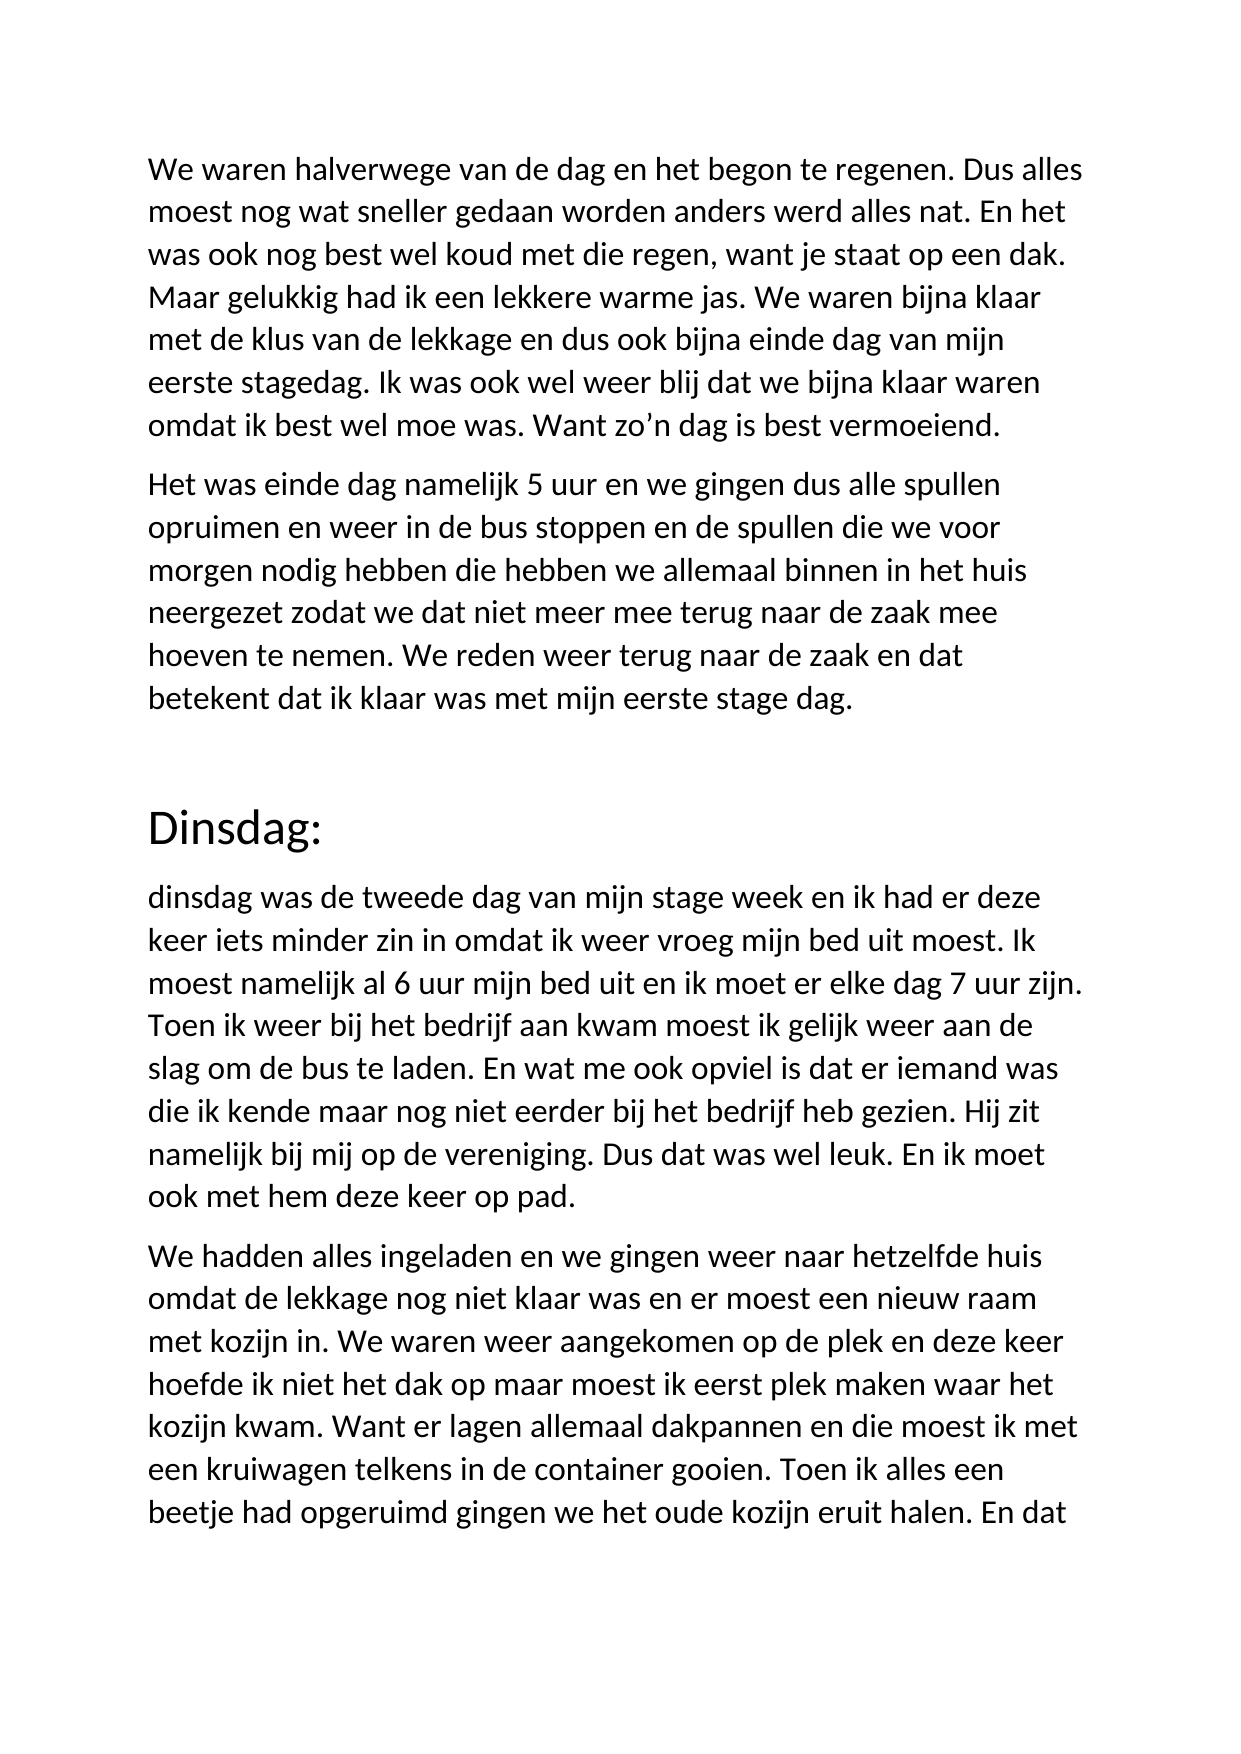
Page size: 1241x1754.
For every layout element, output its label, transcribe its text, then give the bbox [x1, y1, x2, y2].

text Dinsdag: [148, 796, 1093, 857]
text We waren halverwege van de dag en het begon te regenen. Dus alles moest nog wat sneller gedaan worden anders werd alles nat. En het was ook nog best wel koud met die regen, want je staat op een dak. Maar gelukkig had ik een lekkere warme jas. We waren bijna klaar met de klus van de lekkage en dus ook bijna einde dag van mijn eerste stagedag. Ik was ook wel weer blij dat we bijna klaar waren omdat ik best wel moe was. Want zo’n dag is best vermoeiend. [148, 148, 1093, 444]
text dinsdag was de tweede dag van mijn stage week en ik had er deze keer iets minder zin in omdat ik weer vroeg mijn bed uit moest. Ik moest namelijk al 6 uur mijn bed uit en ik moet er elke dag 7 uur zijn. Toen ik weer bij het bedrijf aan kwam moest ik gelijk weer aan de slag om de bus te laden. En wat me ook opviel is dat er iemand was die ik kende maar nog niet eerder bij het bedrijf heb gezien. Hij zit namelijk bij mij op de vereniging. Dus dat was wel leuk. En ik moet ook met hem deze keer op pad. [148, 876, 1093, 1216]
text We hadden alles ingeladen en we gingen weer naar hetzelfde huis omdat de lekkage nog niet klaar was en er moest een nieuw raam met kozijn in. We waren weer aangekomen op de plek en deze keer hoefde ik niet het dak op maar moest ik eerst plek maken waar het kozijn kwam. Want er lagen allemaal dakpannen en die moest ik met een kruiwagen telkens in de container gooien. Toen ik alles een beetje had opgeruimd gingen we het oude kozijn eruit halen. En dat [148, 1234, 1093, 1532]
text Het was einde dag namelijk 5 uur en we gingen dus alle spullen opruimen en weer in de bus stoppen en de spullen die we voor morgen nodig hebben die hebben we allemaal binnen in het huis neergezet zodat we dat niet meer mee terug naar de zaak mee hoeven te nemen. We reden weer terug naar de zaak en dat betekent dat ik klaar was met mijn eerste stage dag. [148, 463, 1093, 717]
